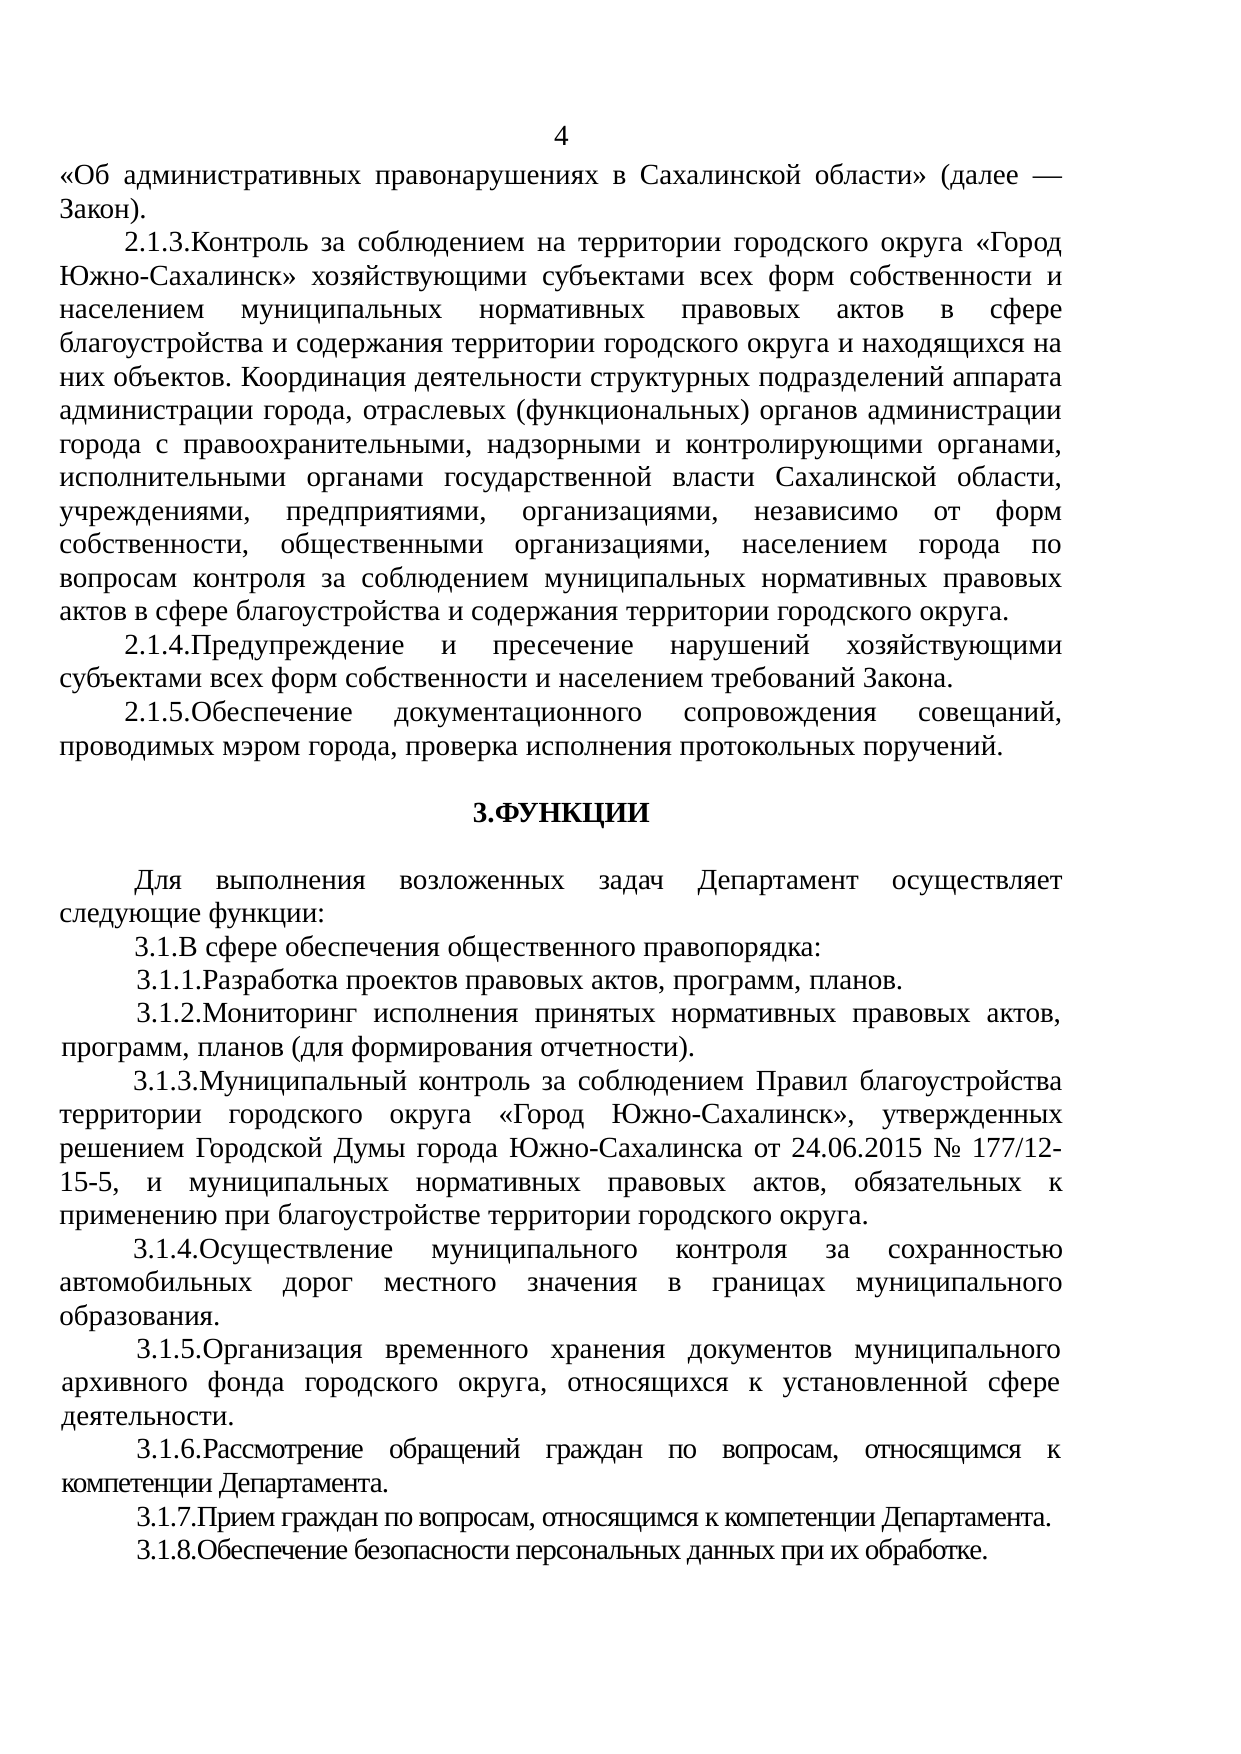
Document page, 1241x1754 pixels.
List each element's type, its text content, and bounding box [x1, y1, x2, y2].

text 2.1.4.Предупреждение и пресечение нарушений хозяйствующими субъектами всех форм собственности и населением требований Закона. [59, 627, 1063, 694]
text 3.1.5.Организация временного хранения документов муниципального архивного фонда городского округа, относящихся к установленной сфере деятельности. [61, 1332, 1061, 1432]
text 3.1.1.Разработка проектов правовых актов, программ, планов. [61, 963, 1061, 996]
text Для выполнения возложенных задач Департамент осуществляет следующие функции: [59, 862, 1063, 929]
text 3.1.8.Обеспечение безопасности персональных данных при их обработке. [61, 1533, 1061, 1566]
text 3.1.В сфере обеспечения общественного правопорядка: [59, 929, 1063, 963]
text 3.1.7.Прием граждан по вопросам, относящимся к компетенции Департамента. [61, 1499, 1061, 1533]
text 3.1.3.Муниципальный контроль за соблюдением Правил благоустройства территории городского округа «Город Южно-Сахалинск», утвержденных решением Городской Думы города Южно-Сахалинска от 24.06.2015 № 177/12-15-5, и муниципальных нормативных правовых актов, обязательных к применению при благоустройстве территории городского округа. [59, 1063, 1063, 1231]
text 2.1.5.Обеспечение документационного сопровождения совещаний, проводимых мэром города, проверка исполнения протокольных поручений. [59, 694, 1063, 761]
text 3.1.2.Мониторинг исполнения принятых нормативных правовых актов, программ, планов (для формирования отчетности). [61, 996, 1061, 1063]
text «Об административных правонарушениях в Сахалинской области» (далее — Закон). [59, 158, 1063, 225]
text 3.1.4.Осуществление муниципального контроля за сохранностью автомобильных дорог местного значения в границах муниципального образования. [59, 1231, 1063, 1332]
text 3.ФУНКЦИИ [59, 795, 1063, 828]
text 3.1.6.Рассмотрение обращений граждан по вопросам, относящимся к компетенции Департамента. [61, 1432, 1061, 1499]
text 2.1.3.Контроль за соблюдением на территории городского округа «Город Южно-Сахалинск» хозяйствующими субъектами всех форм собственности и населением муниципальных нормативных правовых актов в сфере благоустройства и содержания территории городского округа и находящихся на них объектов. Координация деятельности структурных подразделений аппарата администрации города, отраслевых (функциональных) органов администрации города с правоохранительными, надзорными и контролирующими органами, исполнительными органами государственной власти Сахалинской области, учреждениями, предприятиями, организациями, независимо от форм собственности, общественными организациями, населением города по вопросам контроля за соблюдением муниципальных нормативных правовых актов в сфере благоустройства и содержания территории городского округа. [59, 225, 1063, 627]
